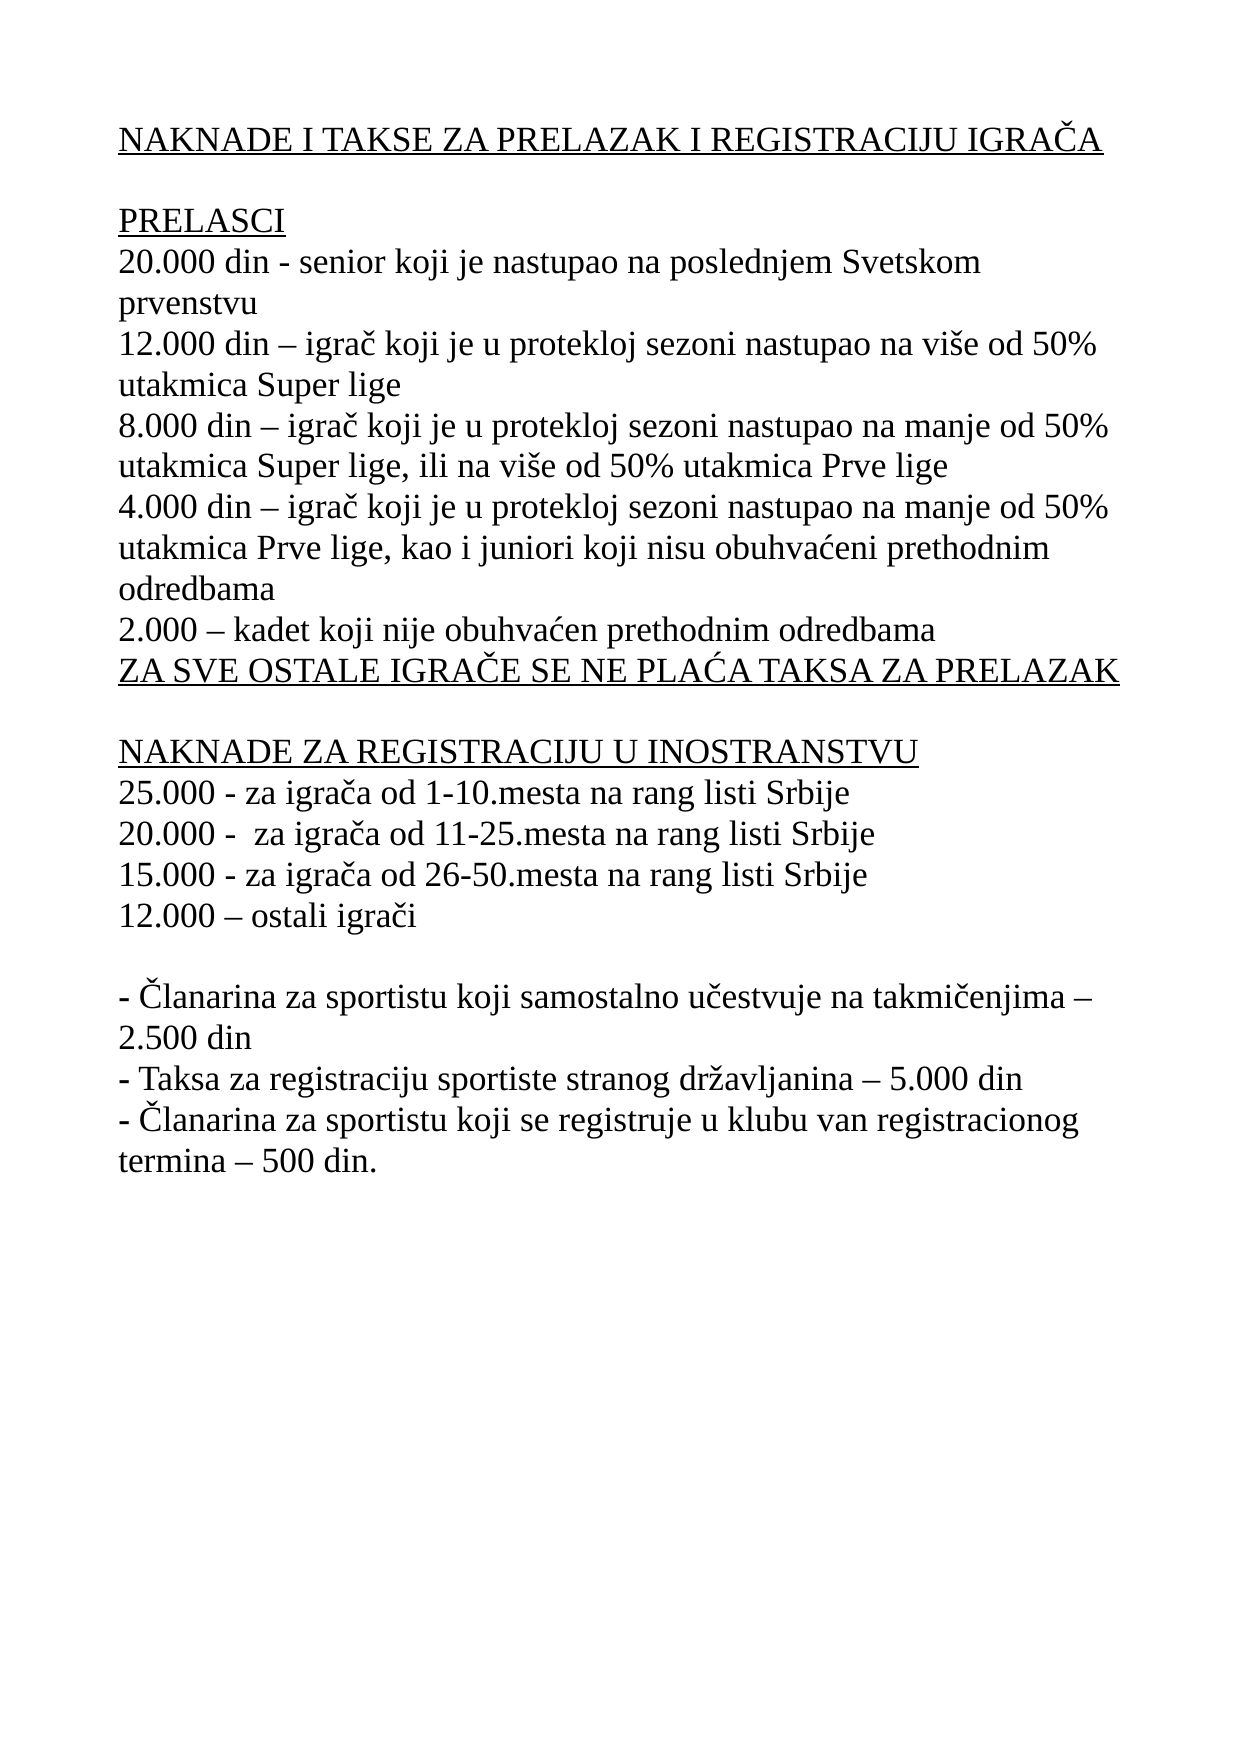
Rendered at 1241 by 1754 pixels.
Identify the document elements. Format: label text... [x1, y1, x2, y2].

text 4.000 din – igrač koji je u protekloj sezoni nastupao na manje od 50% utakmica Prve lige, kao i juniori koji nisu obuhvaćeni prethodnim odredbama [118, 486, 1122, 608]
text 2.000 – kadet koji nije obuhvaćen prethodnim odredbama [118, 608, 1122, 649]
text NAKNADE ZA REGISTRACIJU U INOSTRANSTVU [118, 731, 1122, 771]
text ZA SVE OSTALE IGRAČE SE NE PLAĆA TAKSA ZA PRELAZAK [118, 649, 1122, 690]
text PRELASCI [118, 200, 1122, 241]
text 15.000 - za igrača od 26-50.mesta na rang listi Srbije [118, 853, 1122, 894]
text 25.000 - za igrača od 1-10.mesta na rang listi Srbije [118, 771, 1122, 812]
text - Članarina za sportistu koji se registruje u klubu van registracionog termina – 500 din. [118, 1098, 1122, 1180]
text - Članarina za sportistu koji samostalno učestvuje na takmičenjima – 2.500 din [118, 976, 1122, 1057]
text 12.000 din – igrač koji je u protekloj sezoni nastupao na više od 50% utakmica Super lige [118, 322, 1122, 404]
text - Taksa za registraciju sportiste stranog državljanina – 5.000 din [118, 1057, 1122, 1098]
text 8.000 din – igrač koji je u protekloj sezoni nastupao na manje od 50% utakmica Super lige, ili na više od 50% utakmica Prve lige [118, 404, 1122, 486]
text 12.000 – ostali igrači [118, 894, 1122, 935]
text 20.000 din - senior koji je nastupao na poslednjem Svetskom prvenstvu [118, 241, 1122, 322]
text 20.000 - za igrača od 11-25.mesta na rang listi Srbije [118, 812, 1122, 853]
text NAKNADE I TAKSE ZA PRELAZAK I REGISTRACIJU IGRAČA [118, 118, 1122, 159]
